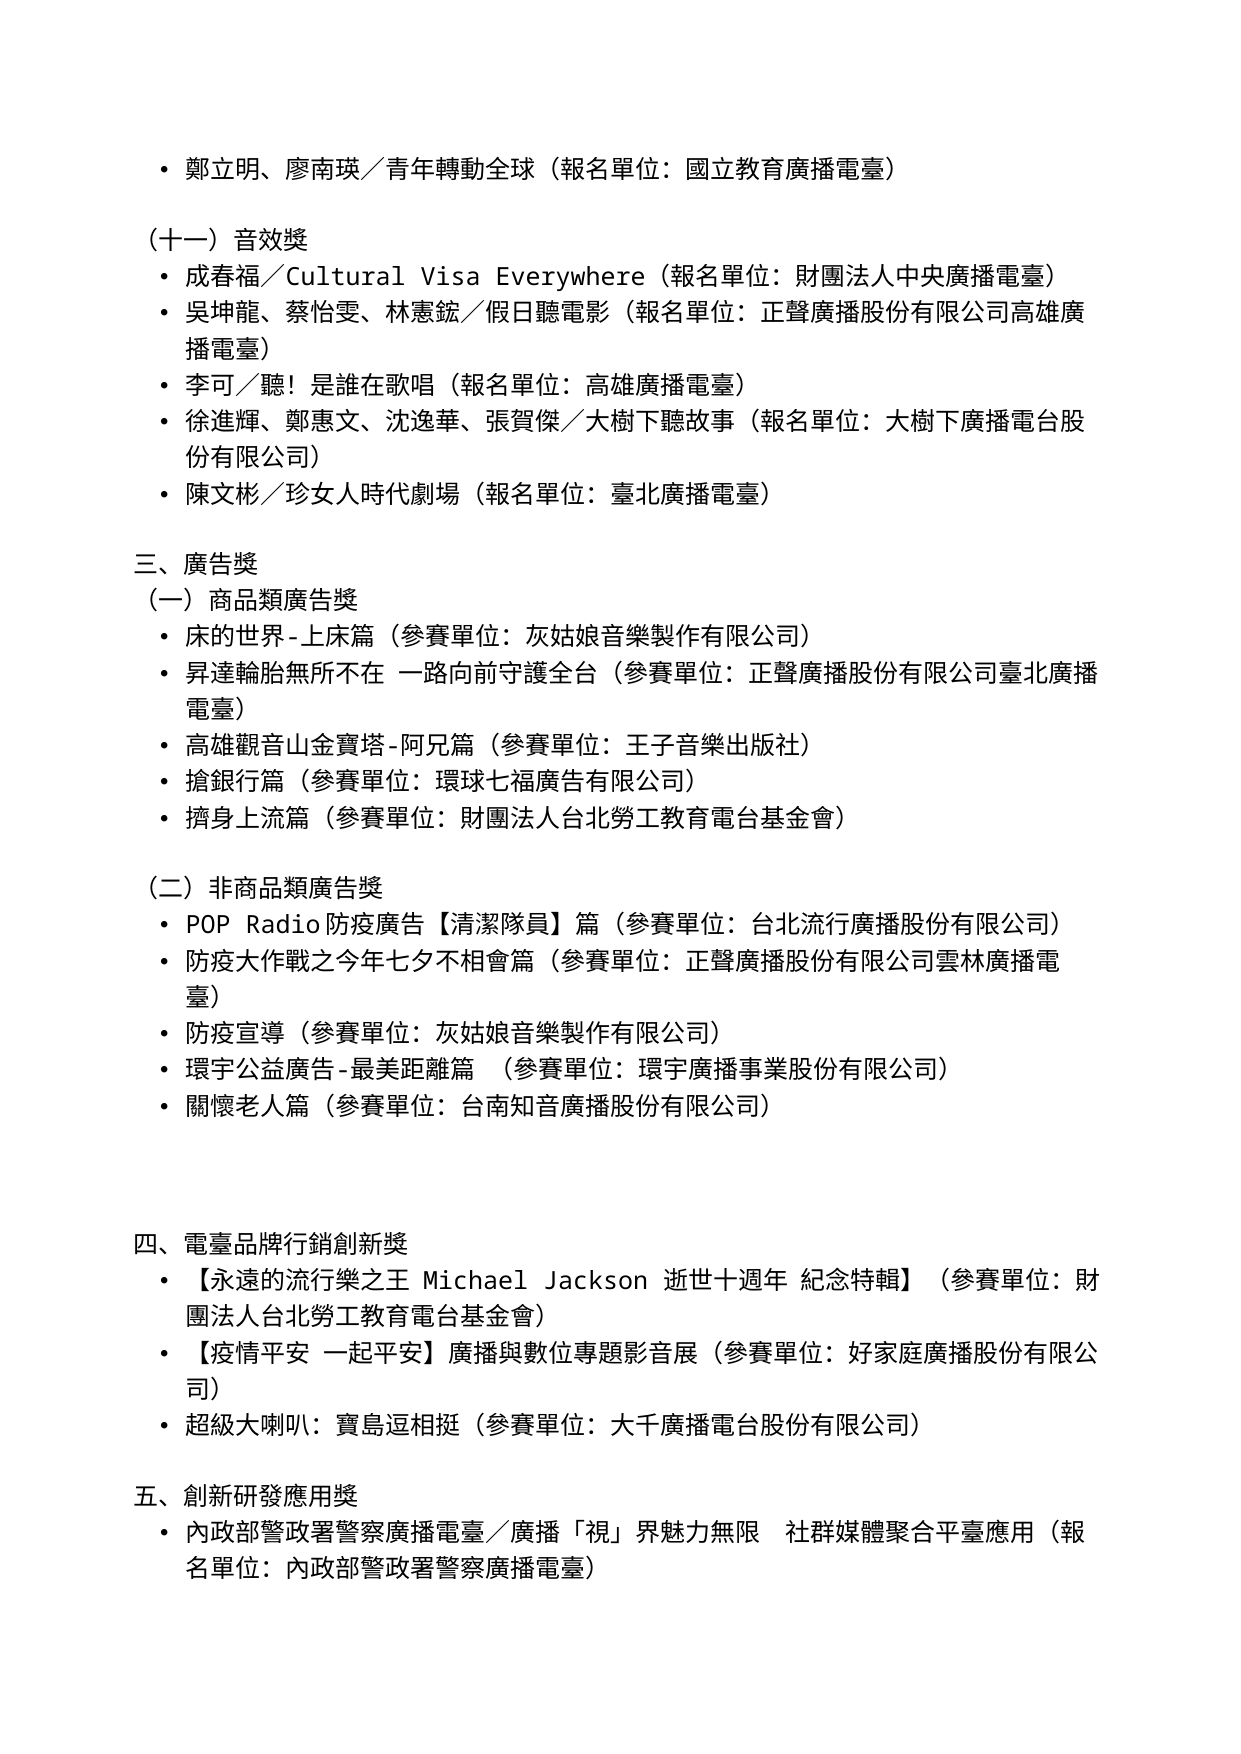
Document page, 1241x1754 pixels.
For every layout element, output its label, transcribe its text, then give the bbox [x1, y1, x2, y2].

list 防疫宣導（參賽單位：灰姑娘音樂製作有限公司） [160, 1013, 1107, 1050]
list 高雄觀音山金寶塔-阿兄篇（參賽單位：王子音樂出版社） [160, 726, 1107, 762]
list 搶銀行篇（參賽單位：環球七福廣告有限公司） [160, 762, 1107, 798]
list POP Radio防疫廣告【清潔隊員】篇（參賽單位：台北流行廣播股份有限公司） [160, 905, 1107, 941]
text 四、電臺品牌行銷創新獎 [133, 1224, 1107, 1261]
text 五、創新研發應用獎 [133, 1476, 1107, 1512]
text （一）商品類廣告獎 [133, 581, 1107, 617]
list 吳坤龍、蔡怡雯、林憲鋐／假日聽電影（報名單位：正聲廣播股份有限公司高雄廣播電臺） [160, 293, 1107, 365]
text 三、廣告獎 [133, 544, 1107, 581]
list 關懷老人篇（參賽單位：台南知音廣播股份有限公司） [160, 1086, 1107, 1122]
list 徐進輝、鄭惠文、沈逸華、張賀傑／大樹下聽故事（報名單位：大樹下廣播電台股份有限公司） [160, 402, 1107, 474]
list 李可／聽！是誰在歌唱（報名單位：高雄廣播電臺） [160, 365, 1107, 402]
list 內政部警政署警察廣播電臺／廣播「視」界魅力無限 社群媒體聚合平臺應用（報名單位：內政部警政署警察廣播電臺） [160, 1512, 1107, 1585]
list 防疫大作戰之今年七夕不相會篇（參賽單位：正聲廣播股份有限公司雲林廣播電臺） [160, 941, 1107, 1013]
list 環宇公益廣告-最美距離篇 （參賽單位：環宇廣播事業股份有限公司） [160, 1050, 1107, 1086]
text （十一）音效獎 [133, 220, 1107, 257]
list 成春福／Cultural Visa Everywhere（報名單位：財團法人中央廣播電臺） [160, 257, 1107, 293]
list 擠身上流篇（參賽單位：財團法人台北勞工教育電台基金會） [160, 798, 1107, 834]
list 床的世界-上床篇（參賽單位：灰姑娘音樂製作有限公司） [160, 617, 1107, 653]
list 【永遠的流行樂之王 Michael Jackson 逝世十週年 紀念特輯】（參賽單位：財團法人台北勞工教育電台基金會） [160, 1261, 1107, 1333]
list 鄭立明、廖南瑛／青年轉動全球（報名單位：國立教育廣播電臺） [160, 150, 1107, 186]
text （二）非商品類廣告獎 [133, 868, 1107, 905]
list 陳文彬／珍女人時代劇場（報名單位：臺北廣播電臺） [160, 474, 1107, 510]
list 超級大喇叭：寶島逗相挺（參賽單位：大千廣播電台股份有限公司） [160, 1406, 1107, 1442]
list 昇達輪胎無所不在 一路向前守護全台（參賽單位：正聲廣播股份有限公司臺北廣播 電臺） [160, 653, 1107, 726]
list 【疫情平安 一起平安】廣播與數位專題影音展（參賽單位：好家庭廣播股份有限公司） [160, 1333, 1107, 1406]
